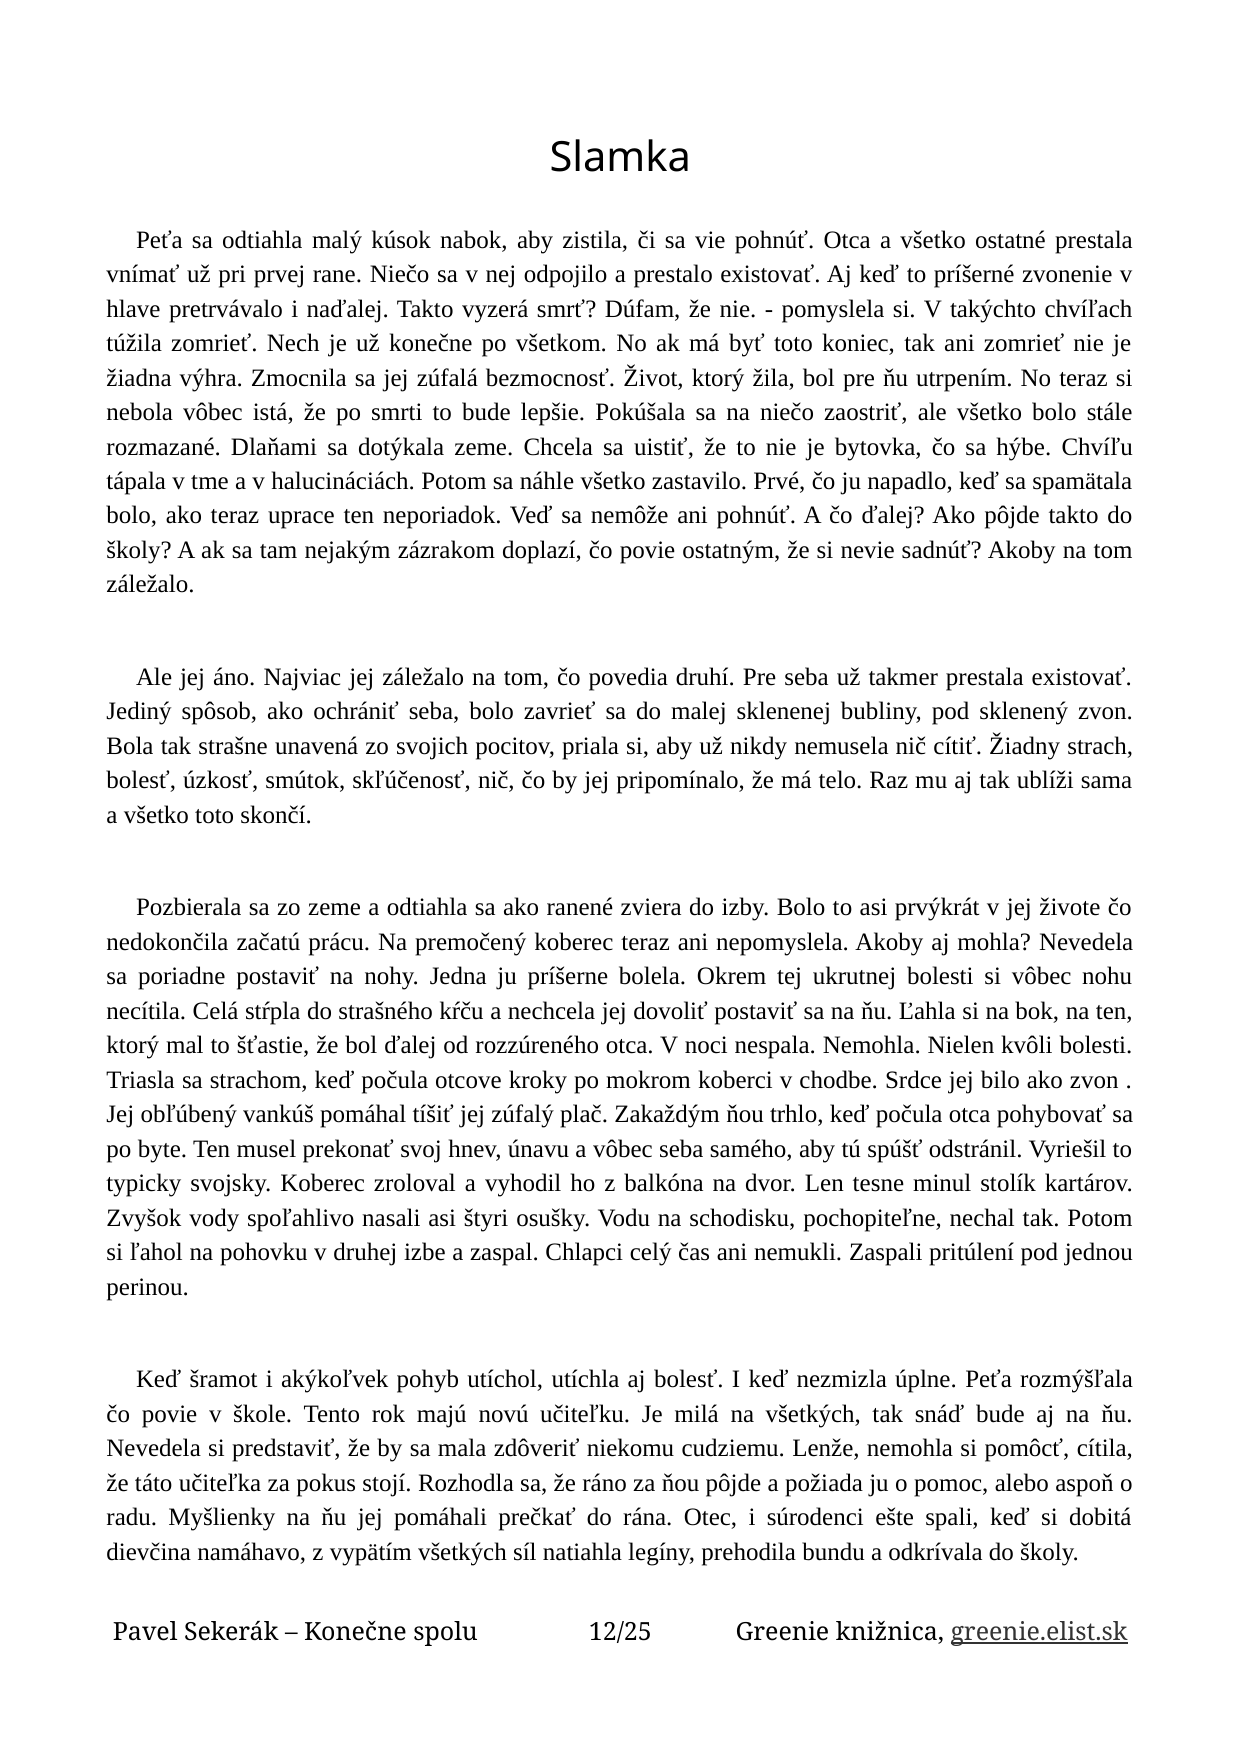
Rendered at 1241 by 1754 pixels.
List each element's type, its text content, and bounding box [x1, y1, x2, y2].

text Pozbierala sa zo zeme a odtiahla sa ako ranené zviera do izby. Bolo to asi prvýkrát v jej živote čo nedokončila začatú prácu. Na premočený koberec teraz ani nepomyslela. Akoby aj mohla? Nevedela sa poriadne postaviť na nohy. Jedna ju príšerne bolela. Okrem tej ukrutnej bolesti si vôbec nohu necítila. Celá stŕpla do strašného kŕču a nechcela jej dovoliť postaviť sa na ňu. Ľahla si na bok, na ten, ktorý mal to šťastie, že bol ďalej od rozzúreného otca. V noci nespala. Nemohla. Nielen kvôli bolesti. Triasla sa strachom, keď počula otcove kroky po mokrom koberci v chodbe. Srdce jej bilo ako zvon . Jej obľúbený vankúš pomáhal tíšiť jej zúfalý plač. Zakaždým ňou trhlo, keď počula otca pohybovať sa po byte. Ten musel prekonať svoj hnev, únavu a vôbec seba samého, aby tú spúšť odstránil. Vyriešil to typicky svojsky. Koberec zroloval a vyhodil ho z balkóna na dvor. Len tesne minul stolík kartárov. Zvyšok vody spoľahlivo nasali asi štyri osušky. Vodu na schodisku, pochopiteľne, nechal tak. Potom si ľahol na pohovku v druhej izbe a zaspal. Chlapci celý čas ani nemukli. Zaspali pritúlení pod jednou perinou. [106, 892, 1134, 1300]
text Ale jej áno. Najviac jej záležalo na tom, čo povedia druhí. Pre seba už takmer prestala existovať. Jediný spôsob, ako ochrániť seba, bolo zavrieť sa do malej sklenenej bubliny, pod sklenený zvon. Bola tak strašne unavená zo svojich pocitov, priala si, aby už nikdy nemusela nič cítiť. Žiadny strach, bolesť, úzkosť, smútok, skľúčenosť, nič, čo by jej pripomínalo, že má telo. Raz mu aj tak ublíži sama a všetko toto skončí. [106, 662, 1134, 829]
subtitle Slamka [106, 127, 1134, 184]
text Peťa sa odtiahla malý kúsok nabok, aby zistila, či sa vie pohnúť. Otca a všetko ostatné prestala vnímať už pri prvej rane. Niečo sa v nej odpojilo a prestalo existovať. Aj keď to príšerné zvonenie v hlave pretrvávalo i naďalej. Takto vyzerá smrť? Dúfam, že nie. - pomyslela si. V takýchto chvíľach túžila zomrieť. Nech je už konečne po všetkom. No ak má byť toto koniec, tak ani zomrieť nie je žiadna výhra. Zmocnila sa jej zúfalá bezmocnosť. Život, ktorý žila, bol pre ňu utrpením. No teraz si nebola vôbec istá, že po smrti to bude lepšie. Pokúšala sa na niečo zaostriť, ale všetko bolo stále rozmazané. Dlaňami sa dotýkala zeme. Chcela sa uistiť, že to nie je bytovka, čo sa hýbe. Chvíľu tápala v tme a v halucináciách. Potom sa náhle všetko zastavilo. Prvé, čo ju napadlo, keď sa spamätala bolo, ako teraz uprace ten neporiadok. Veď sa nemôže ani pohnúť. A čo ďalej? Ako pôjde takto do školy? A ak sa tam nejakým zázrakom doplazí, čo povie ostatným, že si nevie sadnúť? Akoby na tom záležalo. [106, 225, 1134, 598]
text Keď šramot i akýkoľvek pohyb utíchol, utíchla aj bolesť. I keď nezmizla úplne. Peťa rozmýšľala čo povie v škole. Tento rok majú novú učiteľku. Je milá na všetkých, tak snáď bude aj na ňu. Nevedela si predstaviť, že by sa mala zdôveriť niekomu cudziemu. Lenže, nemohla si pomôcť, cítila, že táto učiteľka za pokus stojí. Rozhodla sa, že ráno za ňou pôjde a požiada ju o pomoc, alebo aspoň o radu. Myšlienky na ňu jej pomáhali prečkať do rána. Otec, i súrodenci ešte spali, keď si dobitá dievčina namáhavo, z vypätím všetkých síl natiahla legíny, prehodila bundu a odkrívala do školy. [106, 1364, 1134, 1565]
